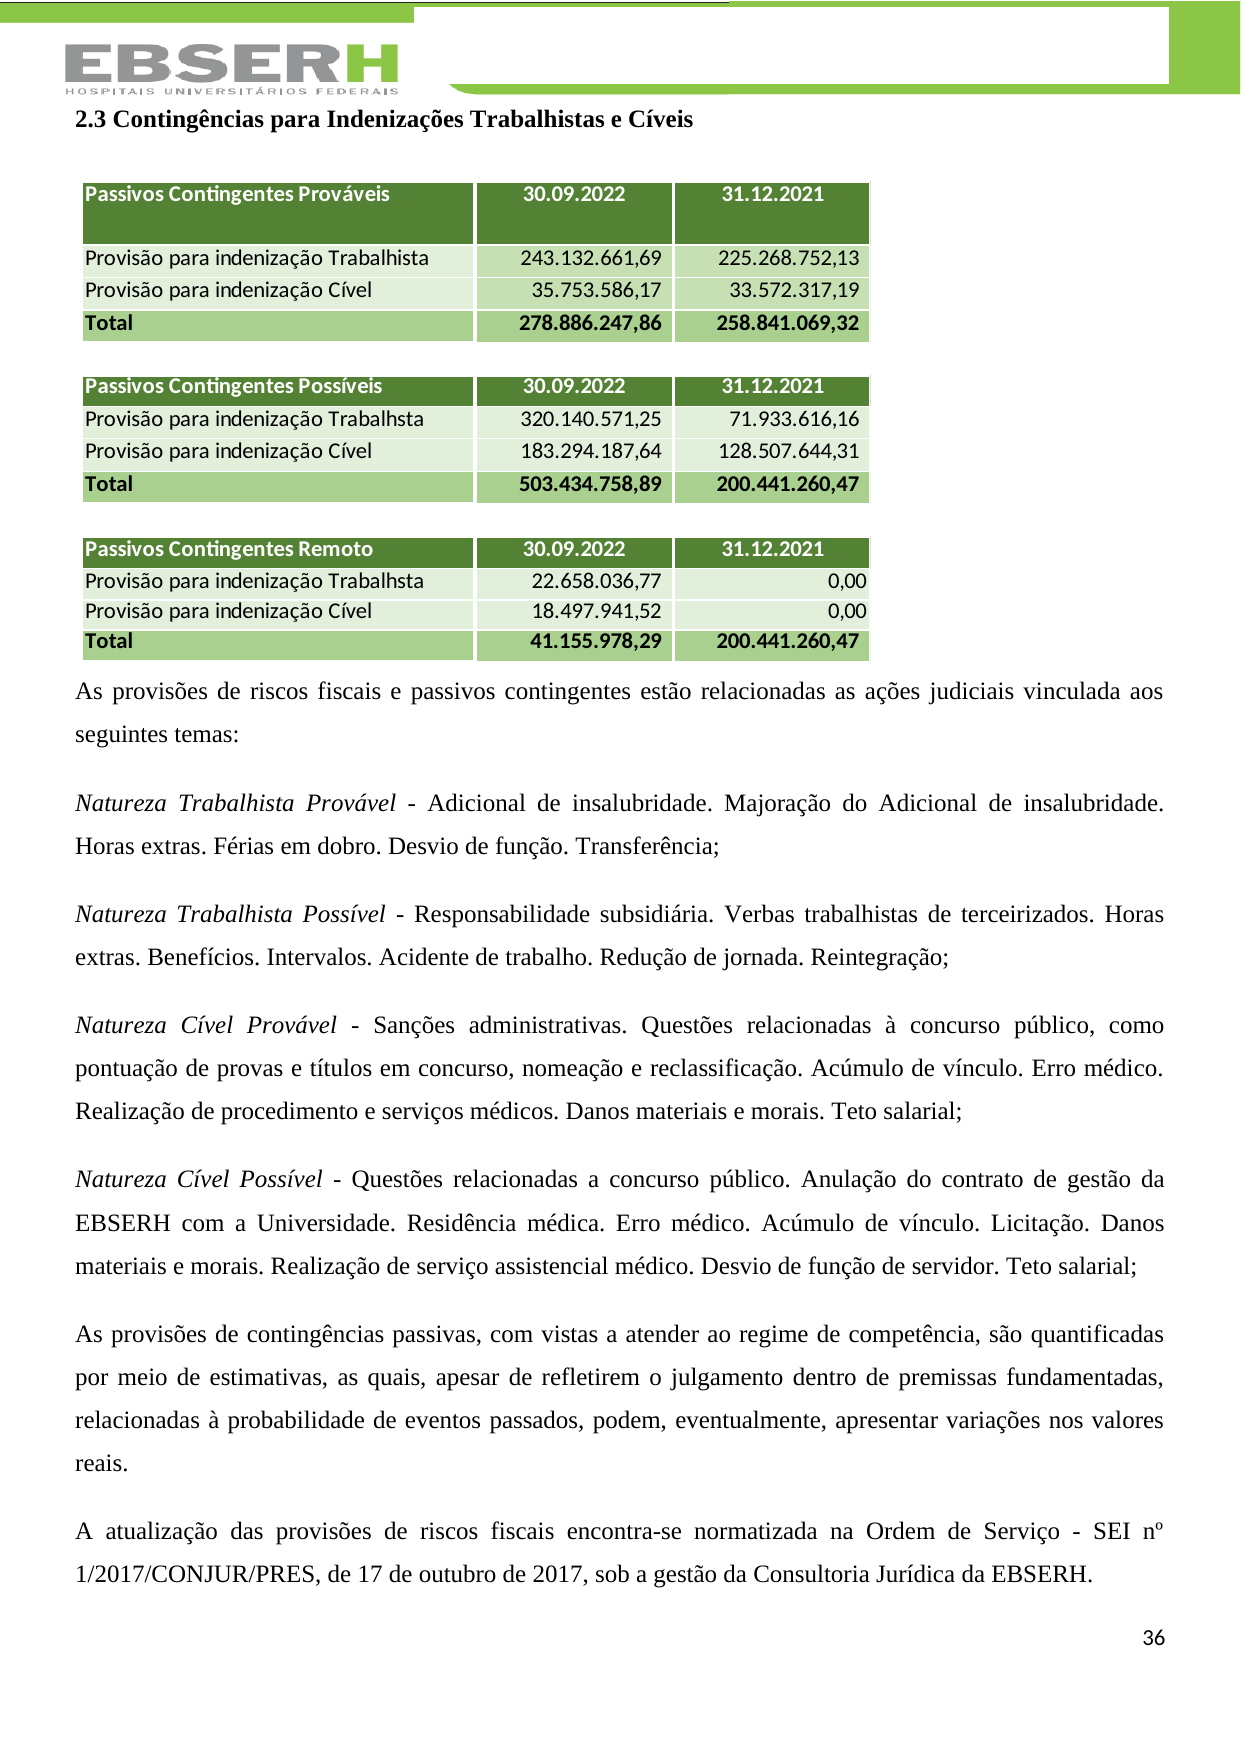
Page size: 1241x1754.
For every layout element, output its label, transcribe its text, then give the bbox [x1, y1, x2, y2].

text A atualização das provisões de riscos fiscais encontra-se normatizada na Ordem de Serviço - SEI nº 1/2017/CONJUR/PRES, de 17 de outubro de 2017, sob a gestão da Consultoria Jurídica da EBSERH. [75, 1516, 1165, 1588]
text Natureza Trabalhista Provável - Adicional de insalubridade. Majoração do Adicional de insalubridade. Horas extras. Férias em dobro. Desvio de função. Transferência; [75, 788, 1165, 859]
text Natureza Trabalhista Possível - Responsabilidade subsidiária. Verbas trabalhistas de terceirizados. Horas extras. Benefícios. Intervalos. Acidente de trabalho. Redução de jornada. Reintegração; [75, 899, 1165, 971]
text As provisões de contingências passivas, com vistas a atender ao regime de competência, são quantificadas por meio de estimativas, as quais, apesar de refletirem o julgamento dentro de premissas fundamentadas, relacionadas à probabilidade de eventos passados, podem, eventualmente, apresentar variações nos valores reais. [75, 1319, 1165, 1477]
text Natureza Cível Possível - Questões relacionadas a concurso público. Anulação do contrato de gestão da EBSERH com a Universidade. Residência médica. Erro médico. Acúmulo de vínculo. Licitação. Danos materiais e morais. Realização de serviço assistencial médico. Desvio de função de servidor. Teto salarial; [75, 1164, 1165, 1279]
list Contingências para Indenizações Trabalhistas e Cíveis [75, 104, 1165, 133]
text Natureza Cível Provável - Sanções administrativas. Questões relacionadas à concurso público, como pontuação de provas e títulos em concurso, nomeação e reclassificação. Acúmulo de vínculo. Erro médico. Realização de procedimento e serviços médicos. Danos materiais e morais. Teto salarial; [75, 1010, 1165, 1125]
text As provisões de riscos fiscais e passivos contingentes estão relacionadas as ações judiciais vinculada aos seguintes temas: [75, 676, 1165, 748]
